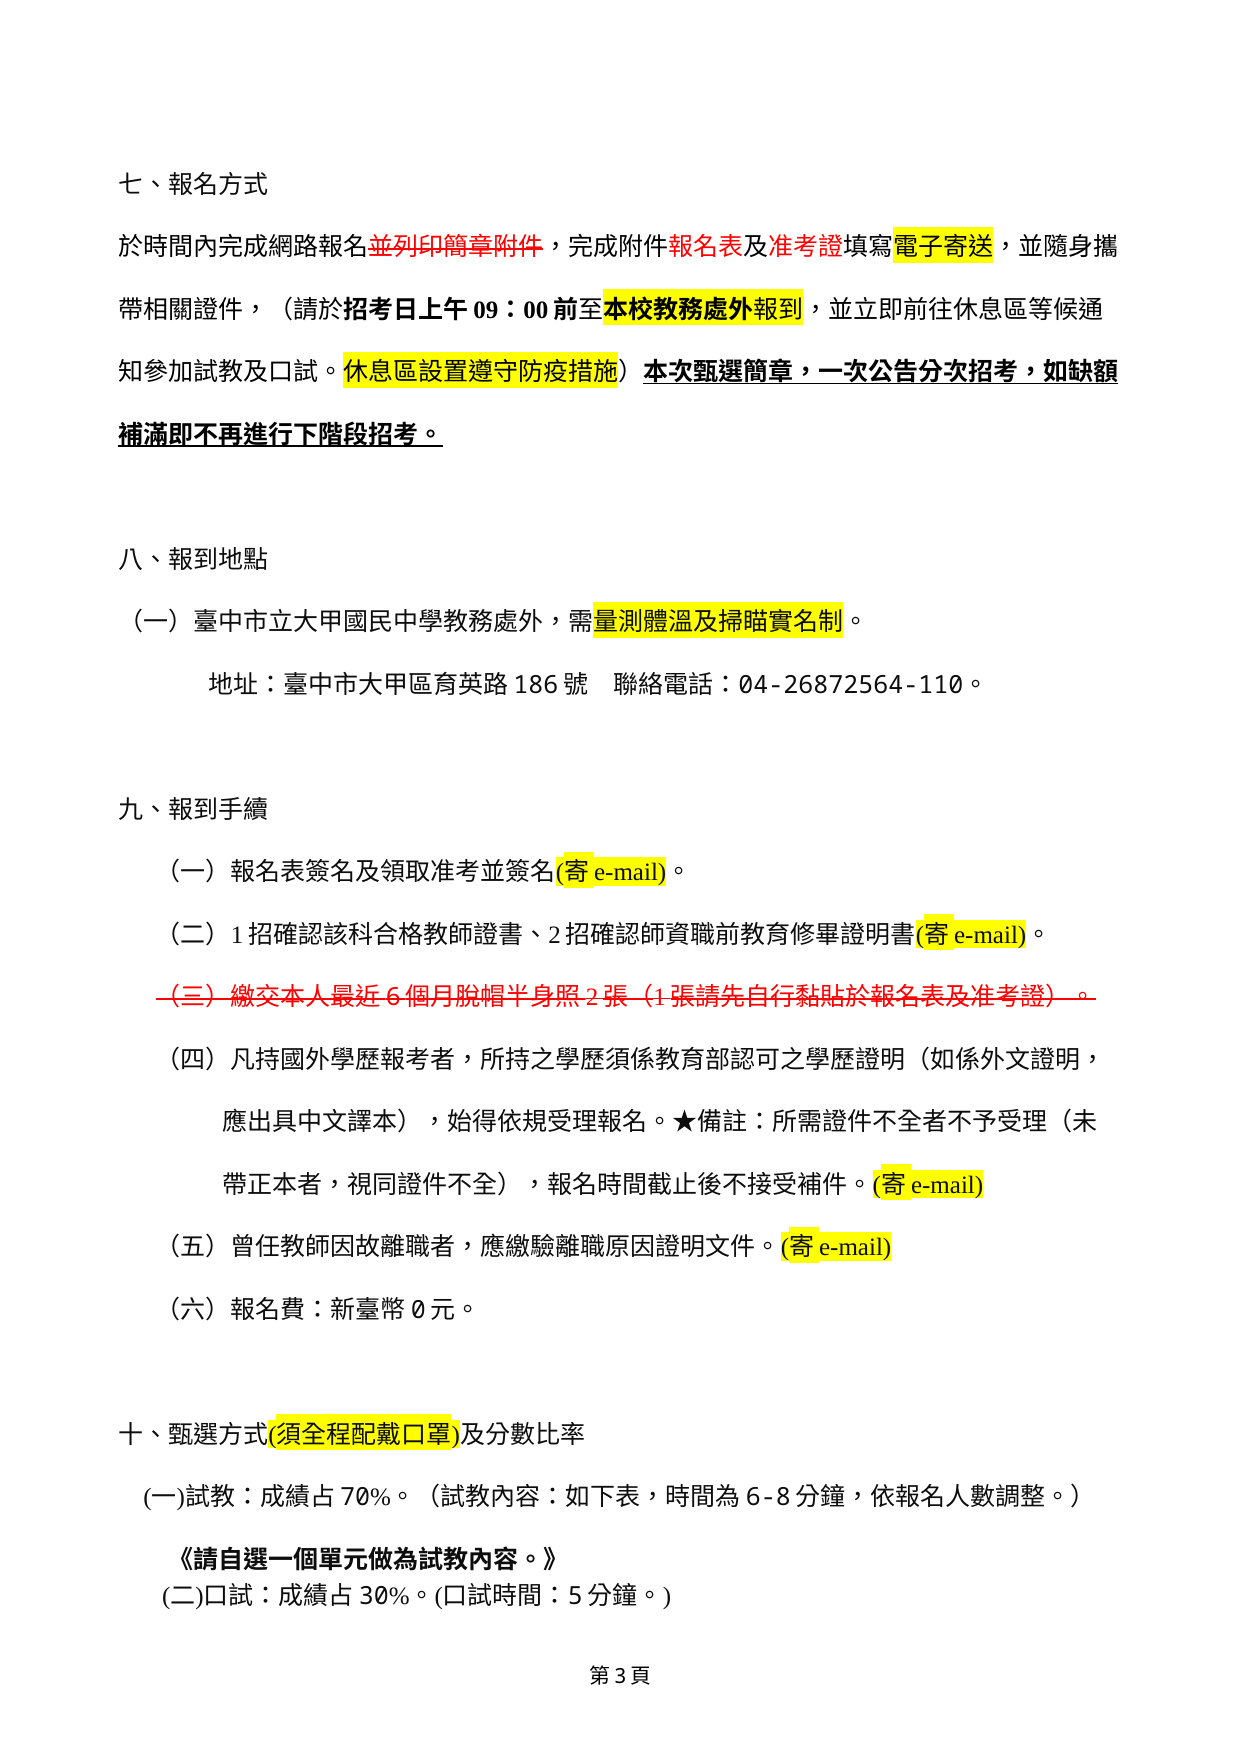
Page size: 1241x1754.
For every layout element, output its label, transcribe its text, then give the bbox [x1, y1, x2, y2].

text （三）繳交本人最近6個月脫帽半身照2張（1張請先自行黏貼於報名表及准考證）。 [156, 953, 1122, 1016]
text 七、報名方式 於時間內完成網路報名並列印簡章附件，完成附件報名表及准考證填寫電子寄送，並隨身攜帶相關證件，（請於招考日上午09：00前至本校教務處外報到，並立即前往休息區等候通知參加試教及口試。休息區設置遵守防疫措施）本次甄選簡章，一次公告分次招考，如缺額補滿即不再進行下階段招考。 [118, 141, 1122, 453]
text （一）報名表簽名及領取准考並簽名(寄e-mail)。 [118, 828, 1122, 891]
text （四）凡持國外學歷報考者，所持之學歷須係教育部認可之學歷證明（如係外文證明，應出具中文譯本），始得依規受理報名。★備註：所需證件不全者不予受理（未帶正本者，視同證件不全），報名時間截止後不接受補件。(寄e-mail) [156, 1016, 1122, 1203]
text 八、報到地點 [118, 516, 1122, 578]
text （二）1招確認該科合格教師證書、2招確認師資職前教育修畢證明書(寄e-mail)。 [156, 891, 1122, 953]
text 九、報到手續 [118, 766, 1122, 828]
text 十、甄選方式(須全程配戴口罩)及分數比率 [118, 1391, 1122, 1453]
text 地址：臺中市大甲區育英路186號 聯絡電話：04-26872564-110。 [118, 641, 1122, 703]
text （五）曾任教師因故離職者，應繳驗離職原因證明文件。(寄e-mail) [156, 1203, 1122, 1266]
text （六）報名費：新臺幣0元。 [156, 1266, 1122, 1328]
text (二)口試：成績占30%。(口試時間：5分鐘。) [156, 1578, 1122, 1611]
text (一)試教：成績占70%。（試教內容：如下表，時間為6-8分鐘，依報名人數調整。） [118, 1453, 1122, 1516]
text （一）臺中市立大甲國民中學教務處外，需量測體溫及掃瞄實名制。 [118, 578, 1122, 641]
text 《請自選一個單元做為試教內容。》 [118, 1516, 1122, 1578]
